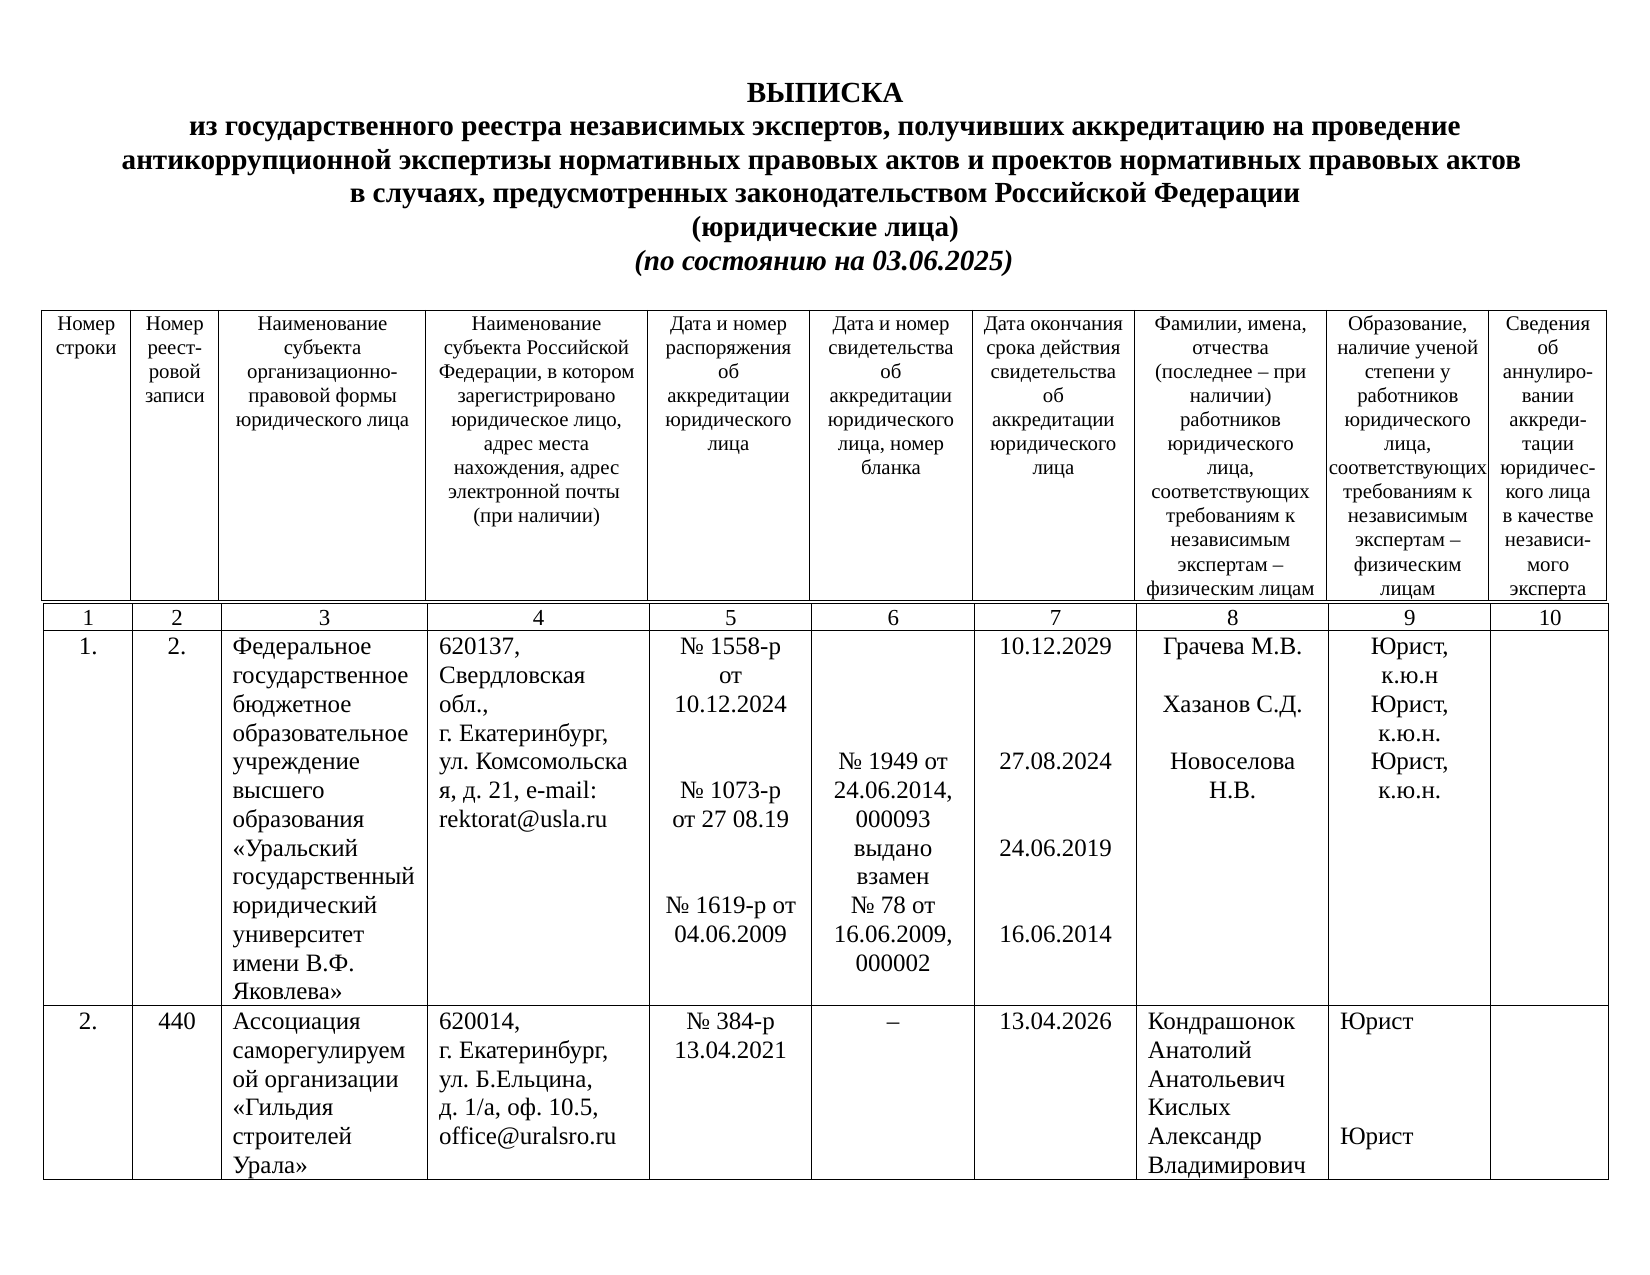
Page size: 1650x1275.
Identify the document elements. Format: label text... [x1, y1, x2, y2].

table_header 10 [1491, 604, 1608, 630]
table_cell № 1949 от 24.06.2014, 000093 выдано взамен № 78 от 16.06.2009, 000002 [812, 631, 974, 1005]
table_header Наименование субъекта Российской Федерации, в котором зарегистрировано юридическое лицо, адрес места нахождения, адрес электронной почты (при наличии) [426, 311, 647, 599]
table_header 7 [975, 604, 1136, 630]
table_cell Кондрашонок Анатолий Анатольевич Кислых Александр Владимирович [1137, 1006, 1328, 1179]
table_cell 620014, г. Екатеринбург, ул. Б.Ельцина, д. 1/а, оф. 10.5, office@uralsro.ru [428, 1006, 649, 1179]
table_header 3 [222, 604, 427, 630]
text ВЫПИСКА [118, 75, 1532, 108]
table_cell 2. [44, 1006, 132, 1179]
table_header Фамилии, имена, отчества (последнее – при наличии) работников юридического лица, соответствующих требованиям к независимым экспертам – физическим лицам [1135, 311, 1326, 599]
table_cell № 384-р 13.04.2021 [650, 1006, 811, 1179]
table_header Дата и номер свидетельства об аккредитации юридического лица, номер бланка [810, 311, 972, 599]
table_cell [1491, 1006, 1608, 1179]
table_cell [1491, 631, 1608, 1005]
table_cell 440 [133, 1006, 221, 1179]
table_cell Юрист Юрист [1329, 1006, 1490, 1179]
table_cell Федеральное государственное бюджетное образовательное учреждение высшего образования «Уральский государственный юридический университет имени В.Ф. Яковлева» [222, 631, 427, 1005]
table_header Сведения об аннулиро-вании аккреди-тации юридичес-кого лица в качестве независи-мого эксперта [1489, 311, 1606, 599]
table_header Наименование субъекта организационно-правовой формы юридического лица [219, 311, 425, 599]
text (юридические лица) [118, 209, 1532, 243]
table_header Дата и номер распоряжения об аккредитации юридического лица [648, 311, 809, 599]
table_cell № 1558-р от 10.12.2024 № 1073-р от 27 08.19 № 1619-р от 04.06.2009 [650, 631, 811, 1005]
table_header 5 [650, 604, 811, 630]
table_header Образование, наличие ученой степени у работников юридического лица, соответствующих требованиям к независимым экспертам – физическим лицам [1327, 311, 1488, 599]
table_header Номер реест-ровой записи [131, 311, 218, 599]
table_header 1 [44, 604, 132, 630]
table_cell 620137, Свердловская обл., г. Екатеринбург, ул. Комсомольская, д. 21, e-mail: rektorat@usla.ru [428, 631, 649, 1005]
table_header 2 [133, 604, 221, 630]
text в случаях, предусмотренных законодательством Российской Федерации [118, 176, 1532, 209]
table_cell 10.12.2029 27.08.2024 24.06.2019 16.06.2014 [975, 631, 1136, 1005]
table_cell Грачева М.В. Хазанов С.Д. Новоселова Н.В. [1137, 631, 1328, 1005]
table_header 4 [428, 604, 649, 630]
table_header Дата окончания срока действия свидетельства об аккредитации юридического лица [973, 311, 1134, 599]
text (по состоянию на 03.06.2025) [118, 243, 1532, 276]
table_cell 13.04.2026 [975, 1006, 1136, 1179]
table_header 6 [812, 604, 974, 630]
text из государственного реестра независимых экспертов, получивших аккредитацию на проведение антикоррупционной экспертизы нормативных правовых актов и проектов нормативных правовых актов [118, 108, 1532, 176]
table_cell – [812, 1006, 974, 1179]
table_header 8 [1137, 604, 1328, 630]
table_cell Юрист, к.ю.н Юрист, к.ю.н. Юрист, к.ю.н. [1329, 631, 1490, 1005]
table_cell Ассоциация саморегулируемой организации «Гильдия строителей Урала» [222, 1006, 427, 1179]
table_header 9 [1329, 604, 1490, 630]
table_cell 2. [133, 631, 221, 1005]
table_header Номер строки [42, 311, 130, 599]
table_cell 1. [44, 631, 132, 1005]
